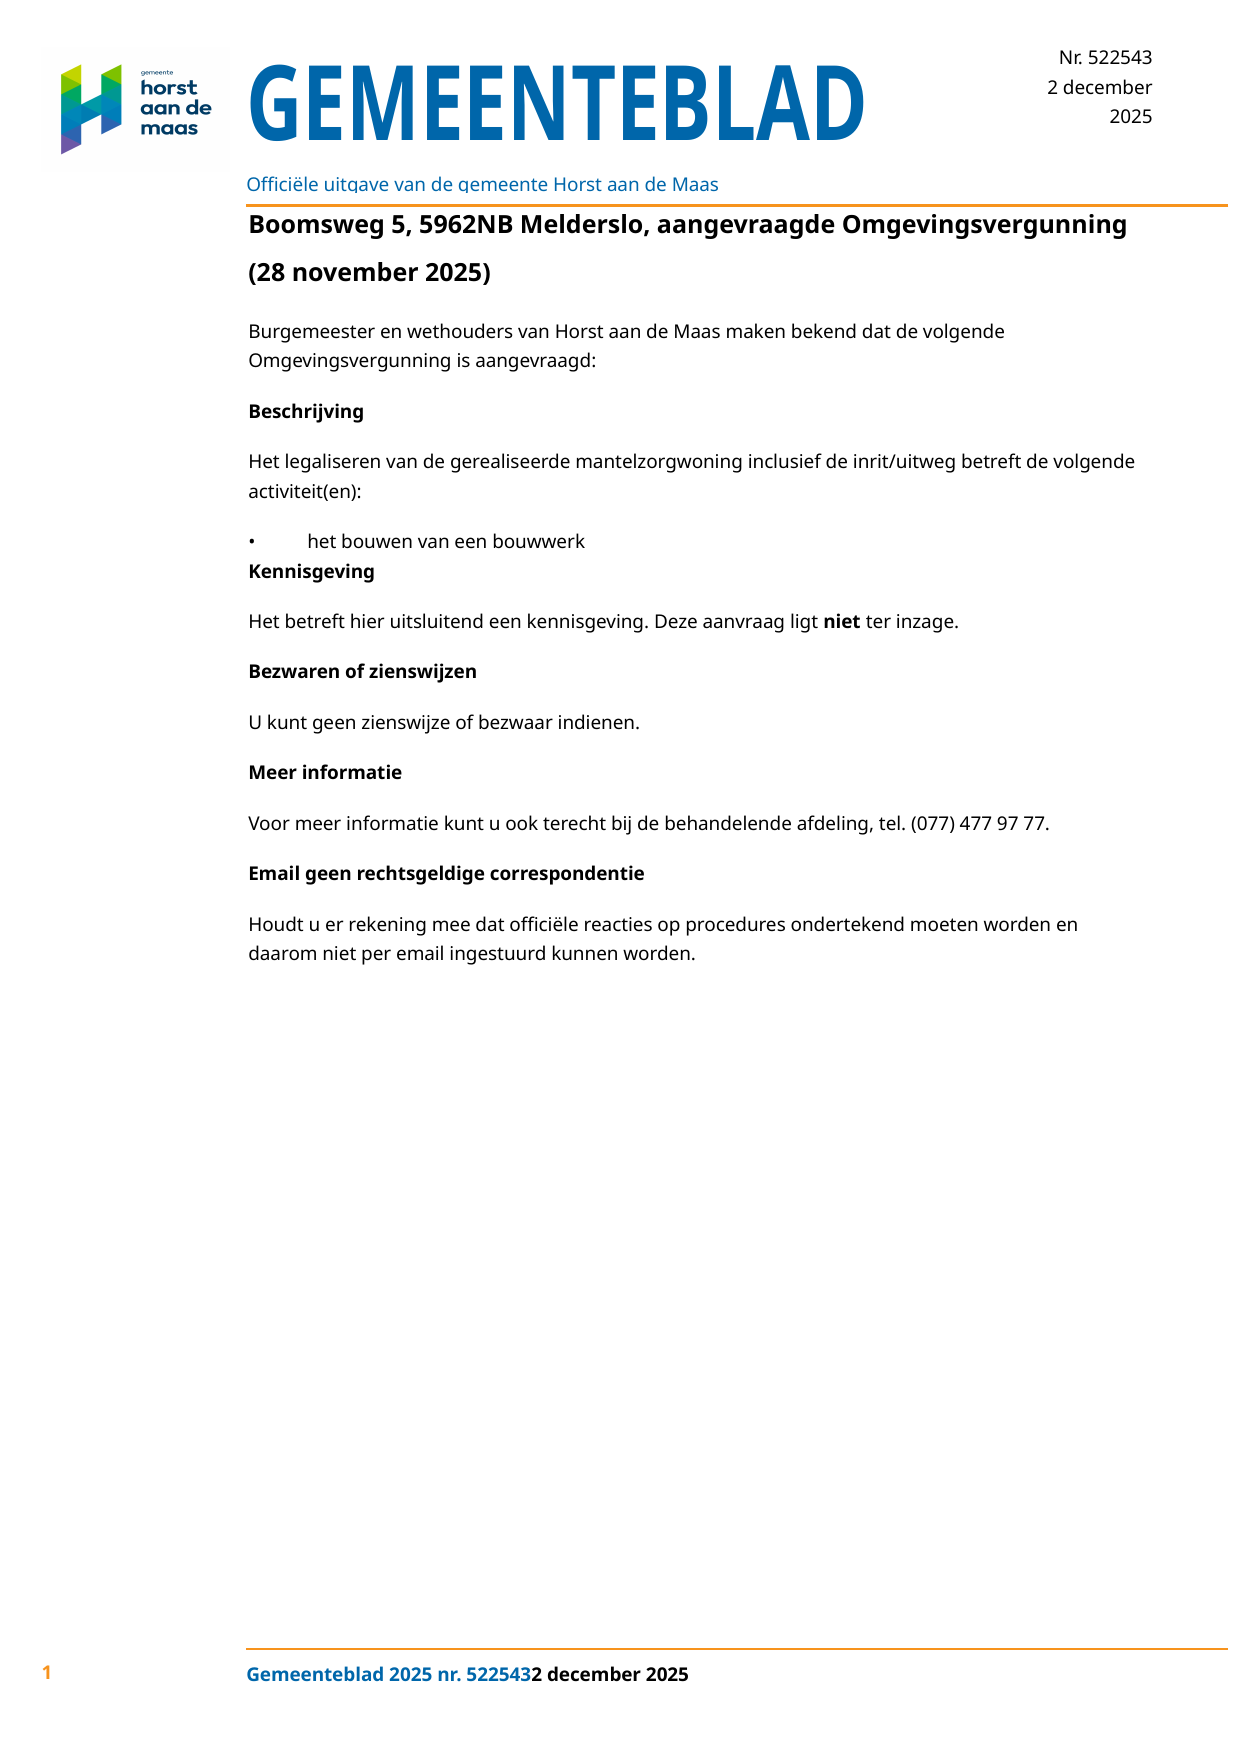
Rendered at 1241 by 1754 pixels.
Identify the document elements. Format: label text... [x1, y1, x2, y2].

text Boomsweg 5, 5962NB Melderslo, aangevraagde Omgevingsvergunning (28 november 2025) [248, 207, 1152, 288]
text Het legaliseren van de gerealiseerde mantelzorgwoning inclusief de inrit/uitweg betreft de volgende activiteit(en): [248, 448, 1152, 504]
text Meer informatie [248, 759, 1152, 785]
text Houdt u er rekening mee dat officiële reacties op procedures ondertekend moeten worden en daarom niet per email ingestuurd kunnen worden. [248, 911, 1152, 966]
text Email geen rechtsgeldige correspondentie [248, 860, 1152, 886]
text Het betreft hier uitsluitend een kennisgeving. Deze aanvraag ligt niet ter inzage. [248, 608, 1152, 634]
text Voor meer informatie kunt u ook terecht bij de behandelende afdeling, tel. (077) 477 97 77. [248, 810, 1152, 836]
list het bouwen van een bouwwerk [248, 528, 1152, 554]
text Beschrijving [248, 398, 1152, 424]
picture [41, 47, 231, 172]
text Burgemeester en wethouders van Horst aan de Maas maken bekend dat de volgende Omgevingsvergunning is aangevraagd: [248, 318, 1152, 373]
text Kennisgeving [248, 558, 1152, 584]
text Bezwaren of zienswijzen [248, 659, 1152, 684]
text U kunt geen zienswijze of bezwaar indienen. [248, 709, 1152, 735]
